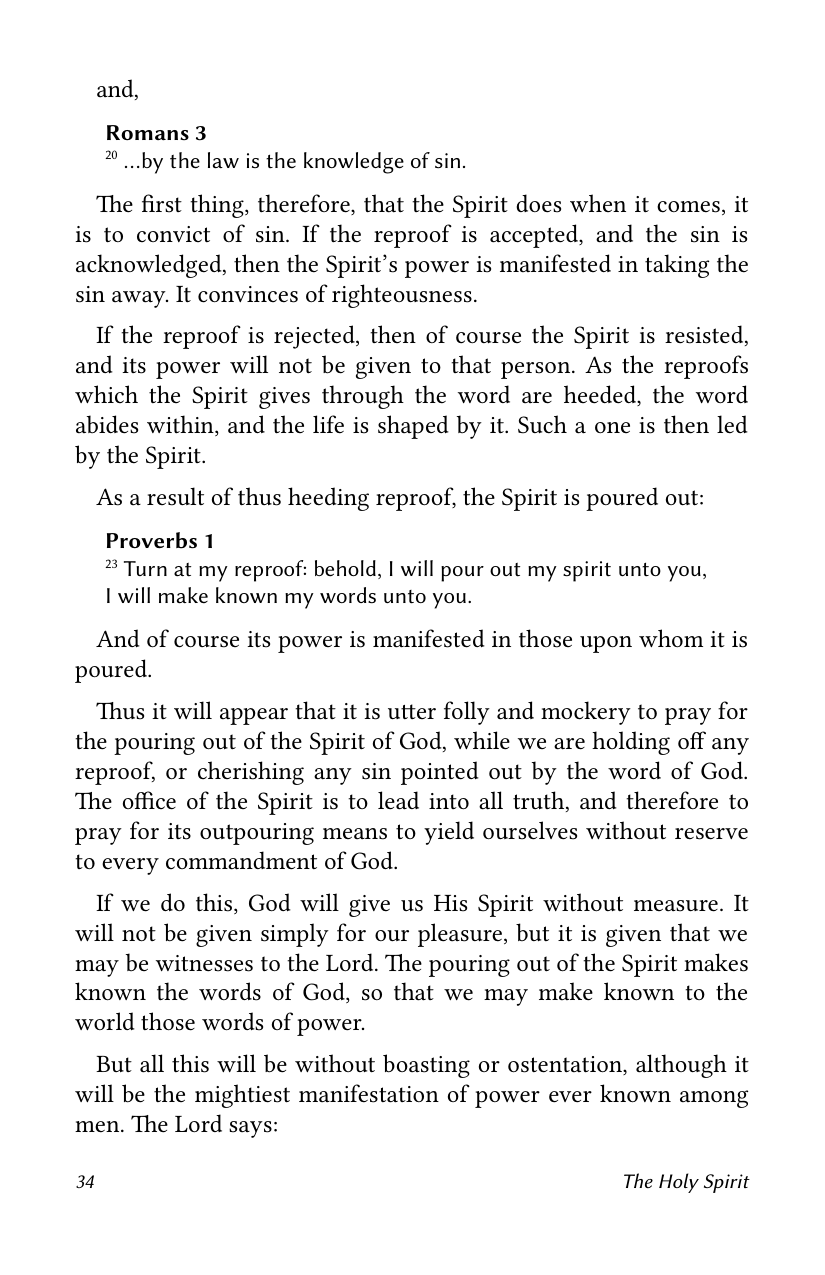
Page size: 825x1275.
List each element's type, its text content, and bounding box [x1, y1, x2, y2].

text and, [75, 75, 750, 103]
text If we do this, God will give us His Spirit without measure. It will not be given simply for our pleasure, but it is given that we may be witnesses to the Lord. The pouring out of the Spirit makes known the words of God, so that we may make known to the world those words of power. [75, 889, 750, 1037]
text The first thing, therefore, that the Spirit does when it comes, it is to convict of sin. If the reproof is accepted, and the sin is acknowledged, then the Spirit’s power is manifested in taking the sin away. It convinces of righteousness. [75, 190, 750, 308]
text Thus it will appear that it is utter folly and mockery to pray for the pouring out of the Spirit of God, while we are holding off any reproof, or cherishing any sin pointed out by the word of God. The office of the Spirit is to lead into all truth, and therefore to pray for its outpouring means to yield ourselves without reserve to every commandment of God. [75, 697, 750, 875]
text And of course its power is manifested in those upon whom it is poured. [75, 625, 750, 684]
text But all this will be without boasting or ostentation, although it will be the mightiest manifestation of power ever known among men. The Lord says: [75, 1050, 750, 1139]
text If the reproof is rejected, then of course the Spirit is resisted, and its power will not be given to that person. As the reproofs which the Spirit gives through the word are heeded, the word abides within, and the life is shaped by it. Such a one is then led by the Spirit. [75, 322, 750, 470]
text As a result of thus heeding reproof, the Spirit is poured out: [75, 483, 750, 512]
text Proverbs 1 [105, 528, 750, 554]
text 23 Turn at my reproof: behold, I will pour out my spirit unto you, I will make known my words unto you. [105, 556, 720, 609]
text 20 ...by the law is the knowledge of sin. [105, 147, 720, 174]
text Romans 3 [105, 120, 750, 146]
